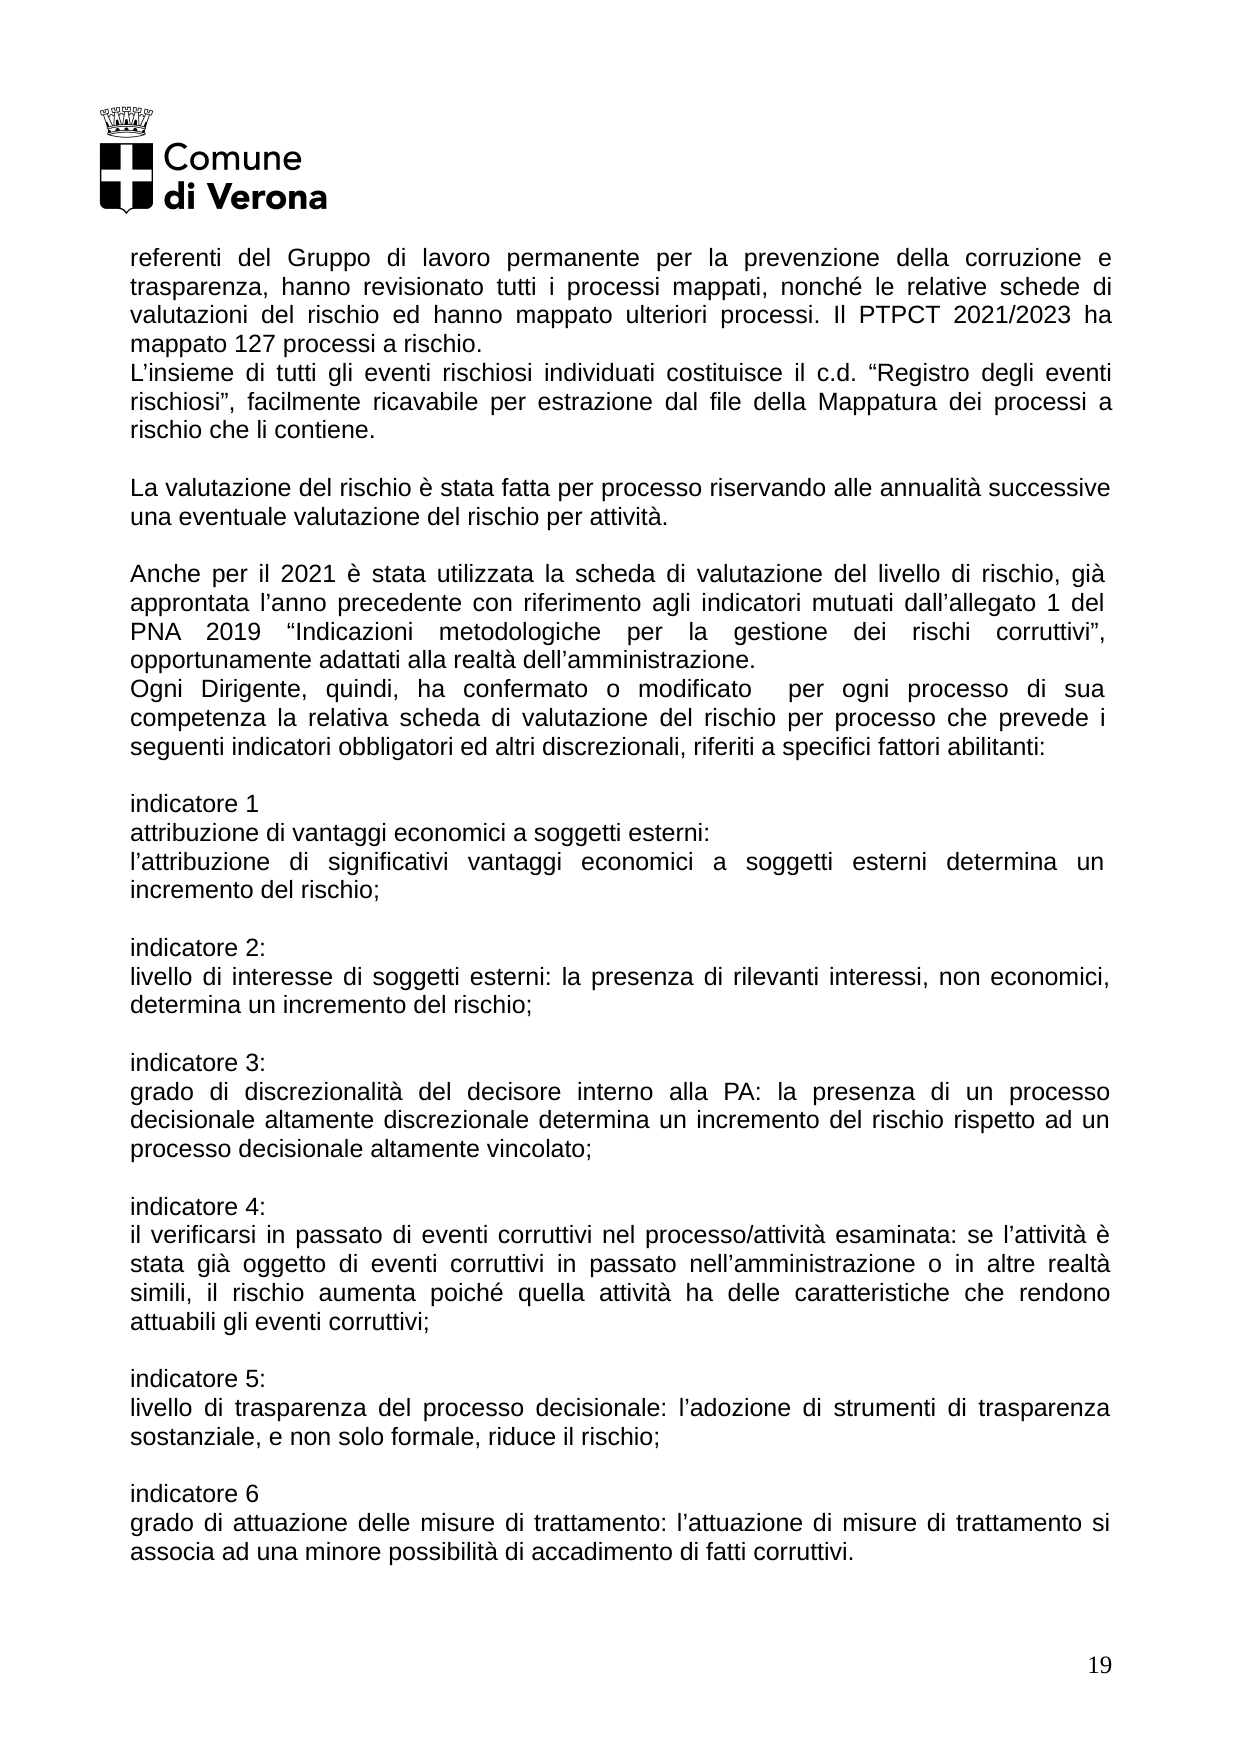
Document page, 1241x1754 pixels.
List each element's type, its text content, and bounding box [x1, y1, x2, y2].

list indicatore 6 [130, 1479, 1112, 1508]
list grado di discrezionalità del decisore interno alla PA: la presenza di un processo decisionale altamente discrezionale determina un incremento del rischio rispetto ad un processo decisionale altamente vincolato; [130, 1077, 1112, 1163]
text L’insieme di tutti gli eventi rischiosi individuati costituisce il c.d. “Registro degli eventi rischiosi”, facilmente ricavabile per estrazione dal file della Mappatura dei processi a rischio che li contiene. [130, 358, 1114, 444]
list livello di trasparenza del processo decisionale: l’adozione di strumenti di trasparenza sostanziale, e non solo formale, riduce il rischio; [130, 1393, 1112, 1451]
list indicatore 3: [130, 1048, 1112, 1077]
list livello di interesse di soggetti esterni: la presenza di rilevanti interessi, non economici, determina un incremento del rischio; [130, 962, 1112, 1019]
list indicatore 5: [130, 1364, 1112, 1393]
text indicatore 1 [130, 789, 1106, 818]
list indicatore 2: [130, 933, 1112, 962]
list grado di attuazione delle misure di trattamento: l’attuazione di misure di trattamento si associa ad una minore possibilità di accadimento di fatti corruttivi. [130, 1508, 1112, 1566]
list indicatore 4: [130, 1192, 1112, 1221]
text l’attribuzione di significativi vantaggi economici a soggetti esterni determina un incremento del rischio; [130, 847, 1106, 904]
text La valutazione del rischio è stata fatta per processo riservando alle annualità successive una eventuale valutazione del rischio per attività. [130, 473, 1112, 531]
text referenti del Gruppo di lavoro permanente per la prevenzione della corruzione e trasparenza, hanno revisionato tutti i processi mappati, nonché le relative schede di valutazioni del rischio ed hanno mappato ulteriori processi. Il PTPCT 2021/2023 ha mappato 127 processi a rischio. [130, 243, 1114, 358]
text attribuzione di vantaggi economici a soggetti esterni: [130, 818, 1106, 847]
text Ogni Dirigente, quindi, ha confermato o modificato per ogni processo di sua competenza la relativa scheda di valutazione del rischio per processo che prevede i seguenti indicatori obbligatori ed altri discrezionali, riferiti a specifici fattori abilitanti: [130, 674, 1107, 761]
picture [99, 106, 327, 215]
list il verificarsi in passato di eventi corruttivi nel processo/attività esaminata: se l’attività è stata già oggetto di eventi corruttivi in passato nell’amministrazione o in altre realtà simili, il rischio aumenta poiché quella attività ha delle caratteristiche che rendono attuabili gli eventi corruttivi; [130, 1221, 1112, 1336]
text Anche per il 2021 è stata utilizzata la scheda di valutazione del livello di rischio, già approntata l’anno precedente con riferimento agli indicatori mutuati dall’allegato 1 del PNA 2019 “Indicazioni metodologiche per la gestione dei rischi corruttivi”, opportunamente adattati alla realtà dell’amministrazione. [130, 559, 1107, 674]
